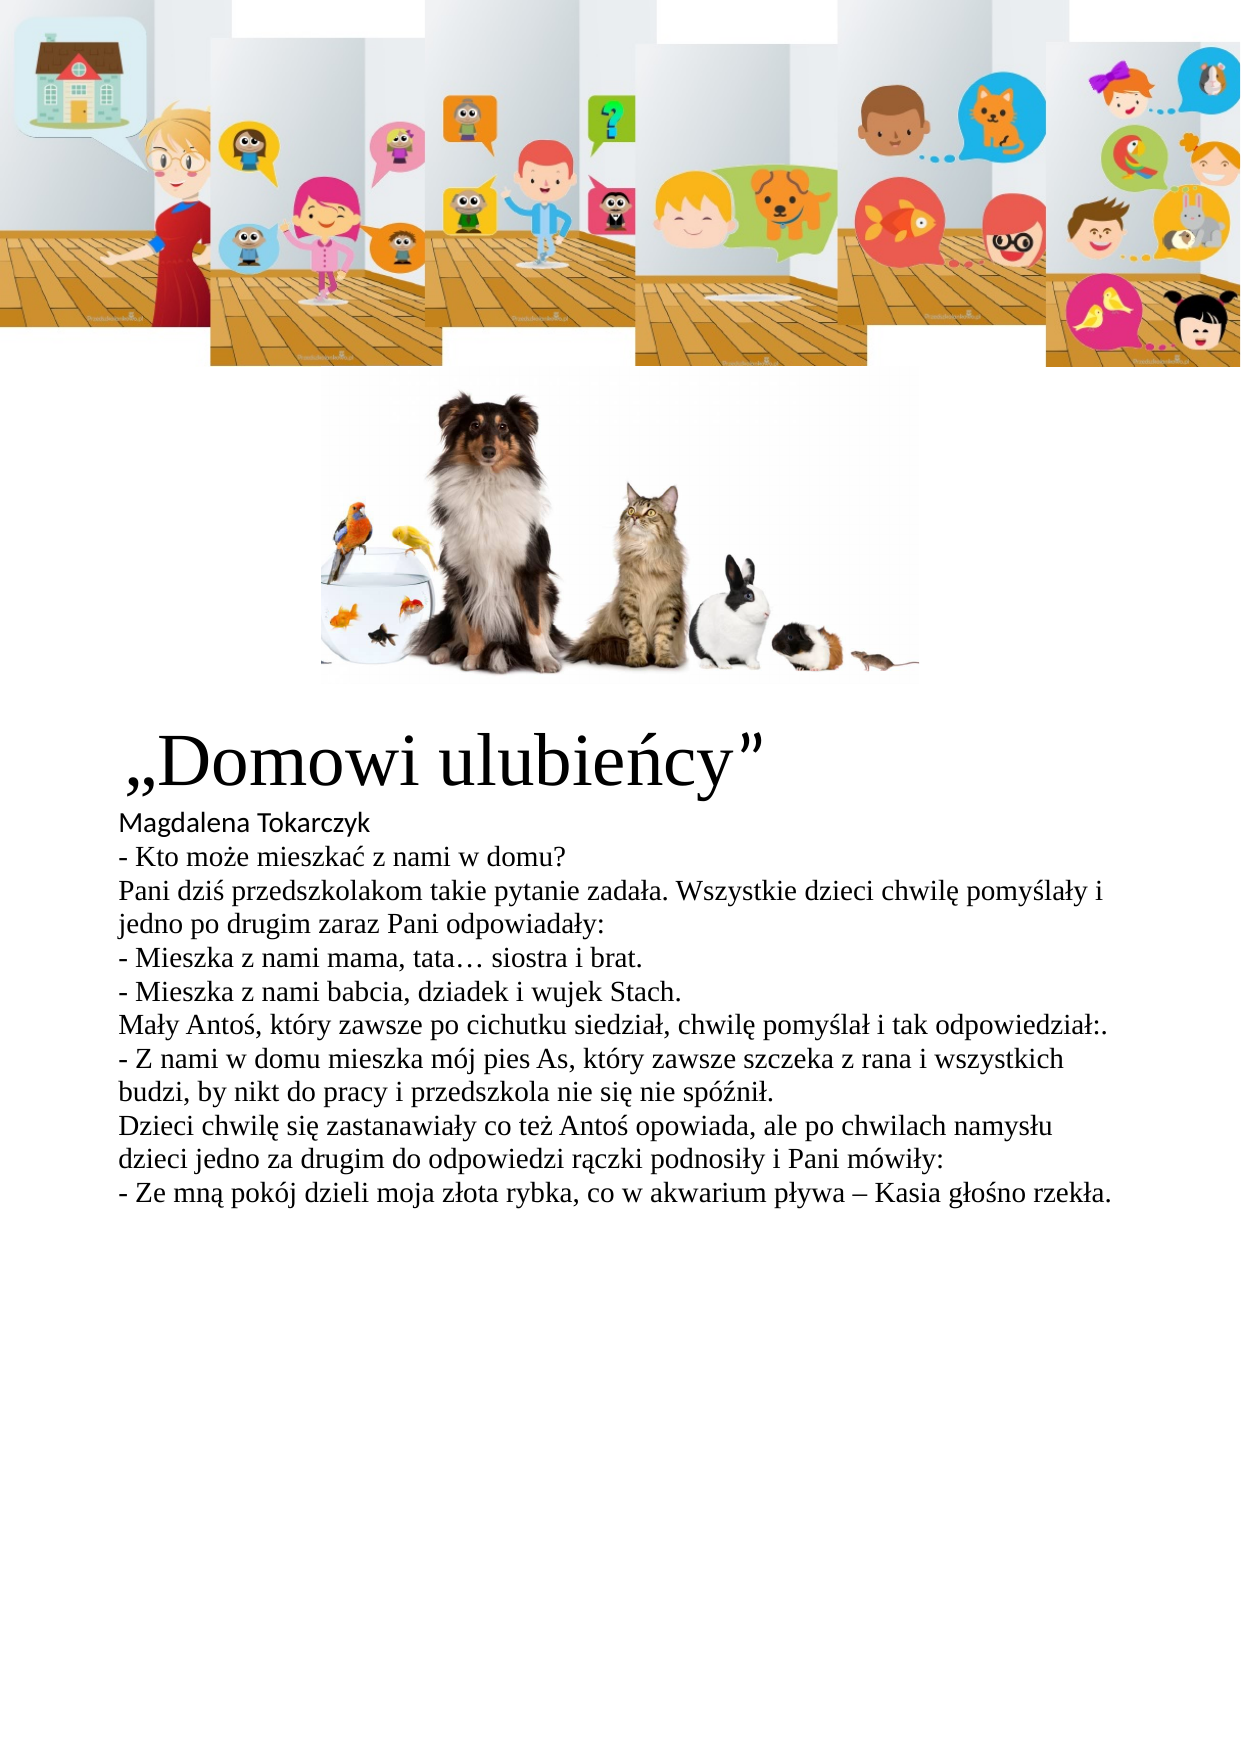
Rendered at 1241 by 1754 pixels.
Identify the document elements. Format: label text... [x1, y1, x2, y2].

text Dzieci chwilę się zastanawiały co też Antoś opowiada, ale po chwilach namysłu dzieci jedno za drugim do odpowiedzi rączki podnosiły i Pani mówiły: [118, 1108, 1122, 1175]
text - Mieszka z nami mama, tata… siostra i brat. [118, 940, 1122, 974]
text - Z nami w domu mieszka mój pies As, który zawsze szczeka z rana i wszystkich budzi, by nikt do pracy i przedszkola nie się nie spóźnił. [118, 1041, 1122, 1108]
text Pani dziś przedszkolakom takie pytanie zadała. Wszystkie dzieci chwilę pomyślały i jedno po drugim zaraz Pani odpowiadały: [118, 873, 1122, 940]
text - Ze mną pokój dzieli moja złota rybka, co w akwarium pływa – Kasia głośno rzekła. [118, 1175, 1122, 1208]
picture [0, 0, 1241, 367]
text Mały Antoś, który zawsze po cichutku siedział, chwilę pomyślał i tak odpowiedział:. [118, 1007, 1122, 1041]
text - Kto może mieszkać z nami w domu? [118, 839, 1122, 873]
text - Mieszka z nami babcia, dziadek i wujek Stach. [118, 974, 1122, 1007]
text „Domowi ulubieńcy” [118, 712, 1122, 804]
text Magdalena Tokarczyk [118, 804, 1122, 839]
